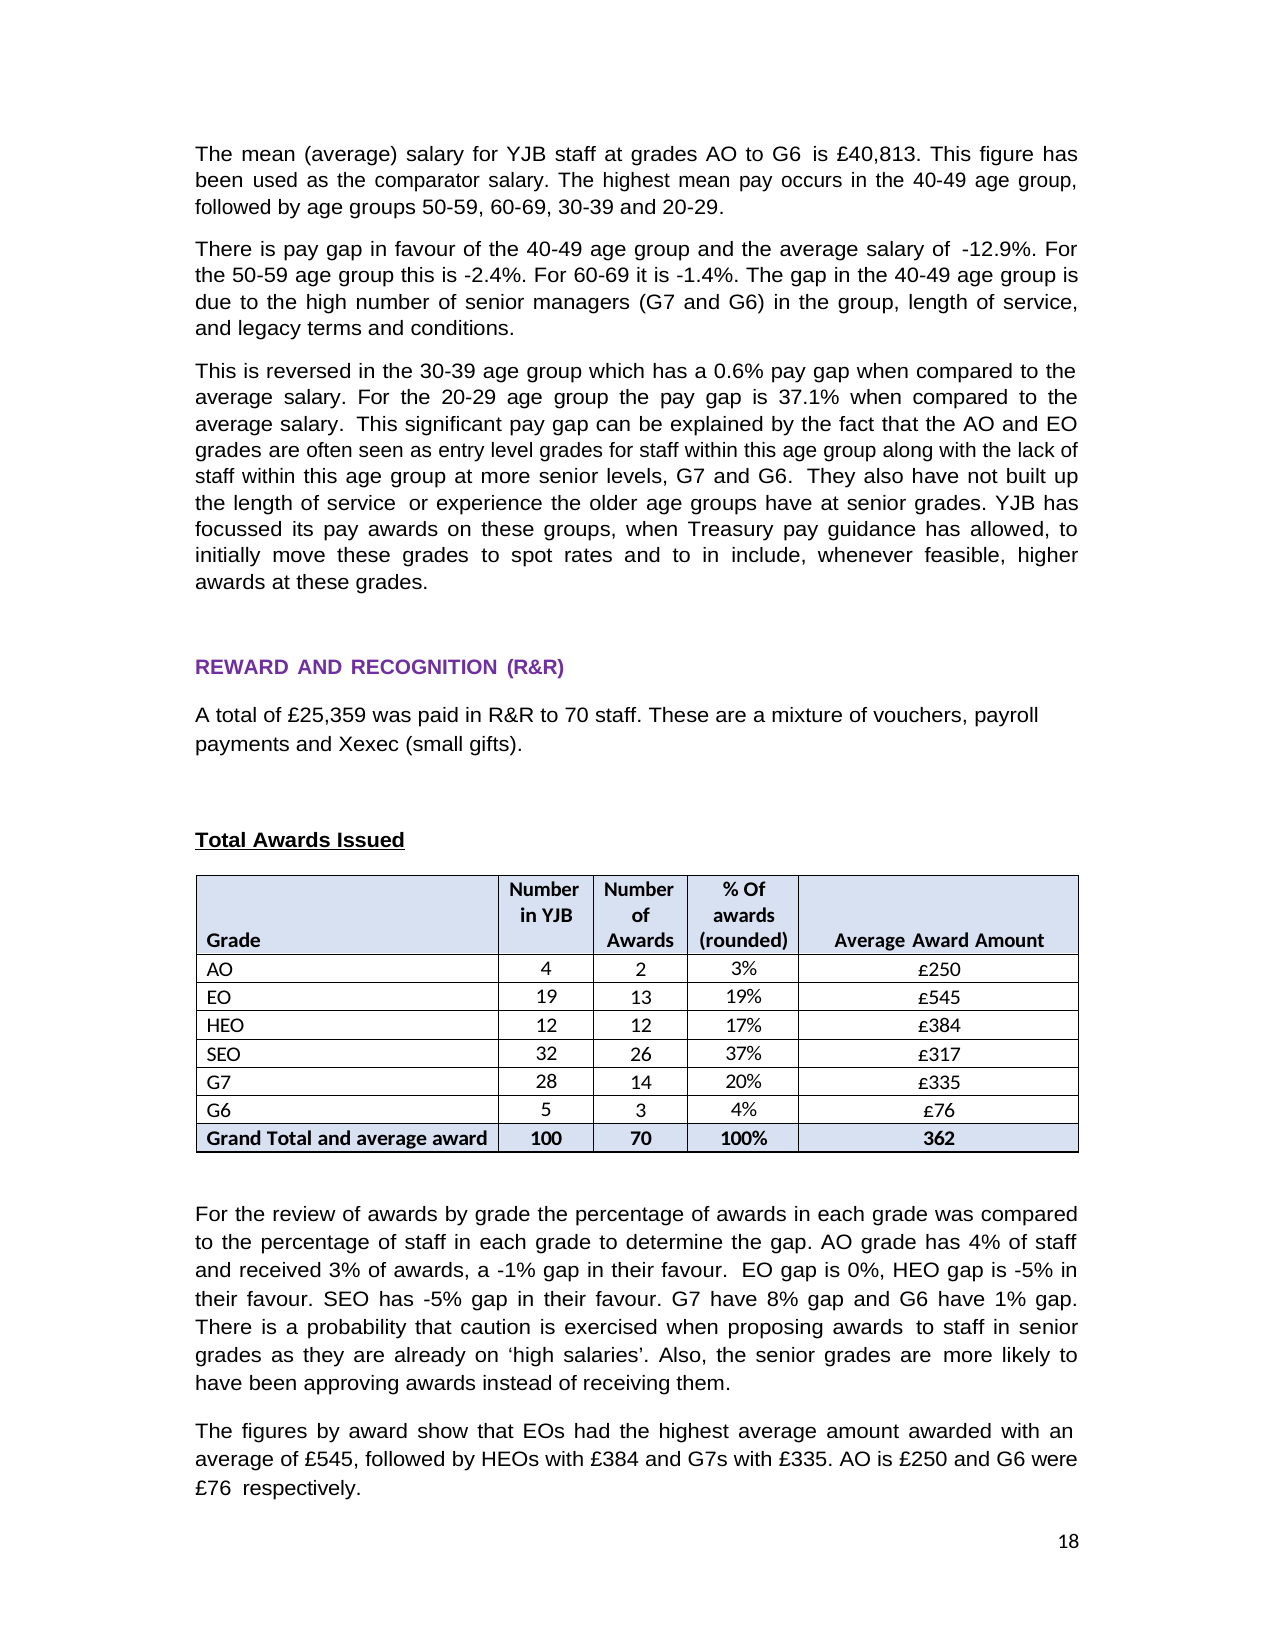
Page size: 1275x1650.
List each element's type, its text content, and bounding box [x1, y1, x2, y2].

table_cell 362 [799, 1124, 1078, 1151]
table_cell 4% [688, 1096, 798, 1123]
text A total of £25,359 was paid in R&R to 70 staff. These are a mixture of vouchers, payroll payments and Xexec (small gifts). [195, 703, 1083, 755]
subtitle REWARD AND RECOGNITION (R&R) [195, 655, 1162, 679]
text £76 respectively. [195, 1475, 1162, 1499]
table_cell G6 [197, 1096, 498, 1123]
table_cell 3% [688, 955, 798, 982]
table_cell 19 [499, 983, 593, 1010]
table_cell 28 [499, 1068, 593, 1095]
table_cell SEO [197, 1040, 498, 1067]
table_cell AO [197, 955, 498, 982]
table_cell Grand Total and average award [197, 1124, 498, 1151]
table_cell 2 [594, 955, 687, 982]
table_cell £76 [799, 1096, 1078, 1123]
table_cell 70 [594, 1124, 687, 1151]
table_cell 12 [594, 1011, 687, 1038]
table_cell 17% [688, 1011, 798, 1038]
text This is reversed in the 30-39 age group which has a 0.6% pay gap when compared to the average salary. For the 20-29 age group the pay gap is 37.1% when compared to the average salary. This significant pay gap can be explained by the fact that the AO and EO grades are often seen as entry level grades for staff within this age group along with the lack of staff within this age group at more senior levels, G7 and G6. They also have not built up the length of service or experience the older age groups have at senior grades. YJB has focussed its pay awards on these groups, when Treasury pay guidance has allowed, to initially move these grades to spot rates and to in include, whenever feasible, higher awards at these grades. [195, 359, 1079, 593]
table_cell 26 [594, 1040, 687, 1067]
table_cell 100 [499, 1124, 593, 1151]
table_cell 12 [499, 1011, 593, 1038]
table_cell 32 [499, 1040, 593, 1067]
table_cell 14 [594, 1068, 687, 1095]
table_cell 37% [688, 1040, 798, 1067]
table_cell £335 [799, 1068, 1078, 1095]
table_cell HEO [197, 1011, 498, 1038]
subtitle Total Awards Issued [195, 828, 1162, 852]
table_header Number of Awards [594, 876, 687, 953]
text There is pay gap in favour of the 40-49 age group and the average salary of -12.9%. For the 50-59 age group this is -2.4%. For 60-69 it is -1.4%. The gap in the 40-49 age group is due to the high number of senior managers (G7 and G6) in the group, length of service, and legacy terms and conditions. [195, 237, 1079, 340]
table_cell £545 [799, 983, 1078, 1010]
table_cell 13 [594, 983, 687, 1010]
table_cell £384 [799, 1011, 1078, 1038]
text The mean (average) salary for YJB staff at grades AO to G6 is £40,813. This figure has been used as the comparator salary. The highest mean pay occurs in the 40-49 age group, followed by age groups 50-59, 60-69, 30-39 and 20-29. [195, 142, 1078, 219]
table_header Average Award Amount [799, 876, 1078, 953]
table_cell 4 [499, 955, 593, 982]
table_cell EO [197, 983, 498, 1010]
text The figures by award show that EOs had the highest average amount awarded with an average of £545, followed by HEOs with £384 and G7s with £335. AO is £250 and G6 were [195, 1419, 1083, 1471]
table_cell 3 [594, 1096, 687, 1123]
table_cell G7 [197, 1068, 498, 1095]
table_cell 100% [688, 1124, 798, 1151]
table_cell 19% [688, 983, 798, 1010]
table_header Number in YJB [499, 876, 593, 953]
table_cell £250 [799, 955, 1078, 982]
table_cell 5 [499, 1096, 593, 1123]
table_header % Of awards (rounded) [688, 876, 798, 953]
text For the review of awards by grade the percentage of awards in each grade was compared to the percentage of staff in each grade to determine the gap. AO grade has 4% of staff and received 3% of awards, a -1% gap in their favour. EO gap is 0%, HEO gap is -5% in their favour. SEO has -5% gap in their favour. G7 have 8% gap and G6 have 1% gap. There is a probability that caution is exercised when proposing awards to staff in senior grades as they are already on ‘high salaries’. Also, the senior grades are more likely to have been approving awards instead of receiving them. [195, 1202, 1079, 1395]
table_header Grade [197, 876, 498, 953]
table_cell 20% [688, 1068, 798, 1095]
table_cell £317 [799, 1040, 1078, 1067]
